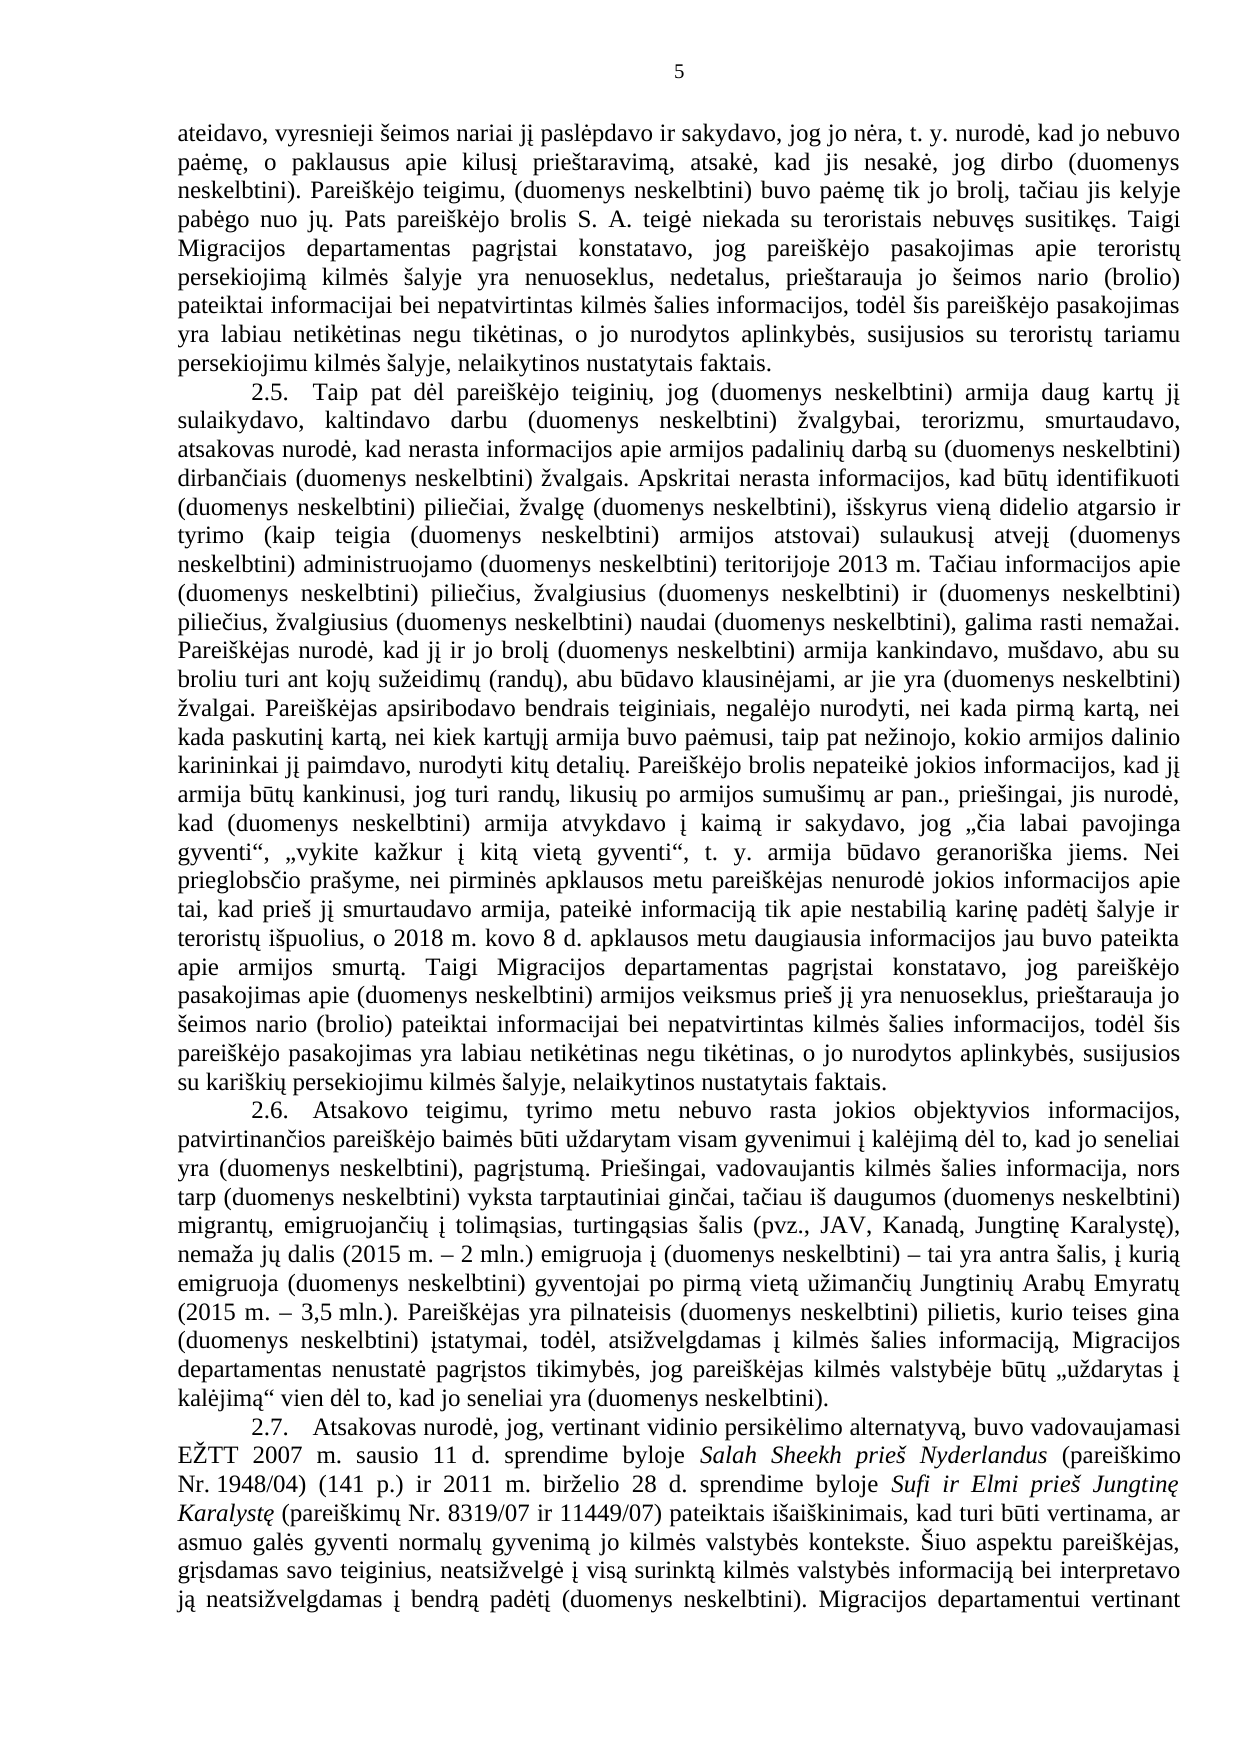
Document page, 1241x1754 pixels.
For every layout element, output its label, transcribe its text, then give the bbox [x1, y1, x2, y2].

text 2.7. Atsakovas nurodė, jog, vertinant vidinio persikėlimo alternatyvą, buvo vadovaujamasi EŽTT 2007 m. sausio 11 d. sprendime byloje Salah Sheekh prieš Nyderlandus (pareiškimo Nr. 1948/04) (141 p.) ir 2011 m. birželio 28 d. sprendime byloje Sufi ir Elmi prieš Jungtinę Karalystę (pareiškimų Nr. 8319/07 ir 11449/07) pateiktais išaiškinimais, kad turi būti vertinama, ar asmuo galės gyventi normalų gyvenimą jo kilmės valstybės kontekste. Šiuo aspektu pareiškėjas, grįsdamas savo teiginius, neatsižvelgė į visą surinktą kilmės valstybės informaciją bei interpretavo ją neatsižvelgdamas į bendrą padėtį (duomenys neskelbtini). Migracijos departamentui vertinant [177, 1412, 1181, 1613]
text ateidavo, vyresnieji šeimos nariai jį paslėpdavo ir sakydavo, jog jo nėra, t. y. nurodė, kad jo nebuvo paėmę, o paklausus apie kilusį prieštaravimą, atsakė, kad jis nesakė, jog dirbo (duomenys neskelbtini). Pareiškėjo teigimu, (duomenys neskelbtini) buvo paėmę tik jo brolį, tačiau jis kelyje pabėgo nuo jų. Pats pareiškėjo brolis S. A. teigė niekada su teroristais nebuvęs susitikęs. Taigi Migracijos departamentas pagrįstai konstatavo, jog pareiškėjo pasakojimas apie teroristų persekiojimą kilmės šalyje yra nenuoseklus, nedetalus, prieštarauja jo šeimos nario (brolio) pateiktai informacijai bei nepatvirtintas kilmės šalies informacijos, todėl šis pareiškėjo pasakojimas yra labiau netikėtinas negu tikėtinas, o jo nurodytos aplinkybės, susijusios su teroristų tariamu persekiojimu kilmės šalyje, nelaikytinos nustatytais faktais. [177, 118, 1181, 377]
text 2.5. Taip pat dėl pareiškėjo teiginių, jog (duomenys neskelbtini) armija daug kartų jį sulaikydavo, kaltindavo darbu (duomenys neskelbtini) žvalgybai, terorizmu, smurtaudavo, atsakovas nurodė, kad nerasta informacijos apie armijos padalinių darbą su (duomenys neskelbtini) dirbančiais (duomenys neskelbtini) žvalgais. Apskritai nerasta informacijos, kad būtų identifikuoti (duomenys neskelbtini) piliečiai, žvalgę (duomenys neskelbtini), išskyrus vieną didelio atgarsio ir tyrimo (kaip teigia (duomenys neskelbtini) armijos atstovai) sulaukusį atvejį (duomenys neskelbtini) administruojamo (duomenys neskelbtini) teritorijoje 2013 m. Tačiau informacijos apie (duomenys neskelbtini) piliečius, žvalgiusius (duomenys neskelbtini) ir (duomenys neskelbtini) piliečius, žvalgiusius (duomenys neskelbtini) naudai (duomenys neskelbtini), galima rasti nemažai. Pareiškėjas nurodė, kad jį ir jo brolį (duomenys neskelbtini) armija kankindavo, mušdavo, abu su broliu turi ant kojų sužeidimų (randų), abu būdavo klausinėjami, ar jie yra (duomenys neskelbtini) žvalgai. Pareiškėjas apsiribodavo bendrais teiginiais, negalėjo nurodyti, nei kada pirmą kartą, nei kada paskutinį kartą, nei kiek kartųjį armija buvo paėmusi, taip pat nežinojo, kokio armijos dalinio karininkai jį paimdavo, nurodyti kitų detalių. Pareiškėjo brolis nepateikė jokios informacijos, kad jį armija būtų kankinusi, jog turi randų, likusių po armijos sumušimų ar pan., priešingai, jis nurodė, kad (duomenys neskelbtini) armija atvykdavo į kaimą ir sakydavo, jog „čia labai pavojinga gyventi“, „vykite kažkur į kitą vietą gyventi“, t. y. armija būdavo geranoriška jiems. Nei prieglobsčio prašyme, nei pirminės apklausos metu pareiškėjas nenurodė jokios informacijos apie tai, kad prieš jį smurtaudavo armija, pateikė informaciją tik apie nestabilią karinę padėtį šalyje ir teroristų išpuolius, o 2018 m. kovo 8 d. apklausos metu daugiausia informacijos jau buvo pateikta apie armijos smurtą. Taigi Migracijos departamentas pagrįstai konstatavo, jog pareiškėjo pasakojimas apie (duomenys neskelbtini) armijos veiksmus prieš jį yra nenuoseklus, prieštarauja jo šeimos nario (brolio) pateiktai informacijai bei nepatvirtintas kilmės šalies informacijos, todėl šis pareiškėjo pasakojimas yra labiau netikėtinas negu tikėtinas, o jo nurodytos aplinkybės, susijusios su kariškių persekiojimu kilmės šalyje, nelaikytinos nustatytais faktais. [177, 377, 1181, 1096]
text 2.6. Atsakovo teigimu, tyrimo metu nebuvo rasta jokios objektyvios informacijos, patvirtinančios pareiškėjo baimės būti uždarytam visam gyvenimui į kalėjimą dėl to, kad jo seneliai yra (duomenys neskelbtini), pagrįstumą. Priešingai, vadovaujantis kilmės šalies informacija, nors tarp (duomenys neskelbtini) vyksta tarptautiniai ginčai, tačiau iš daugumos (duomenys neskelbtini) migrantų, emigruojančių į tolimąsias, turtingąsias šalis (pvz., JAV, Kanadą, Jungtinę Karalystę), nemaža jų dalis (2015 m. – 2 mln.) emigruoja į (duomenys neskelbtini) – tai yra antra šalis, į kurią emigruoja (duomenys neskelbtini) gyventojai po pirmą vietą užimančių Jungtinių Arabų Emyratų (2015 m. – 3,5 mln.). Pareiškėjas yra pilnateisis (duomenys neskelbtini) pilietis, kurio teises gina (duomenys neskelbtini) įstatymai, todėl, atsižvelgdamas į kilmės šalies informaciją, Migracijos departamentas nenustatė pagrįstos tikimybės, jog pareiškėjas kilmės valstybėje būtų „uždarytas į kalėjimą“ vien dėl to, kad jo seneliai yra (duomenys neskelbtini). [177, 1096, 1181, 1412]
